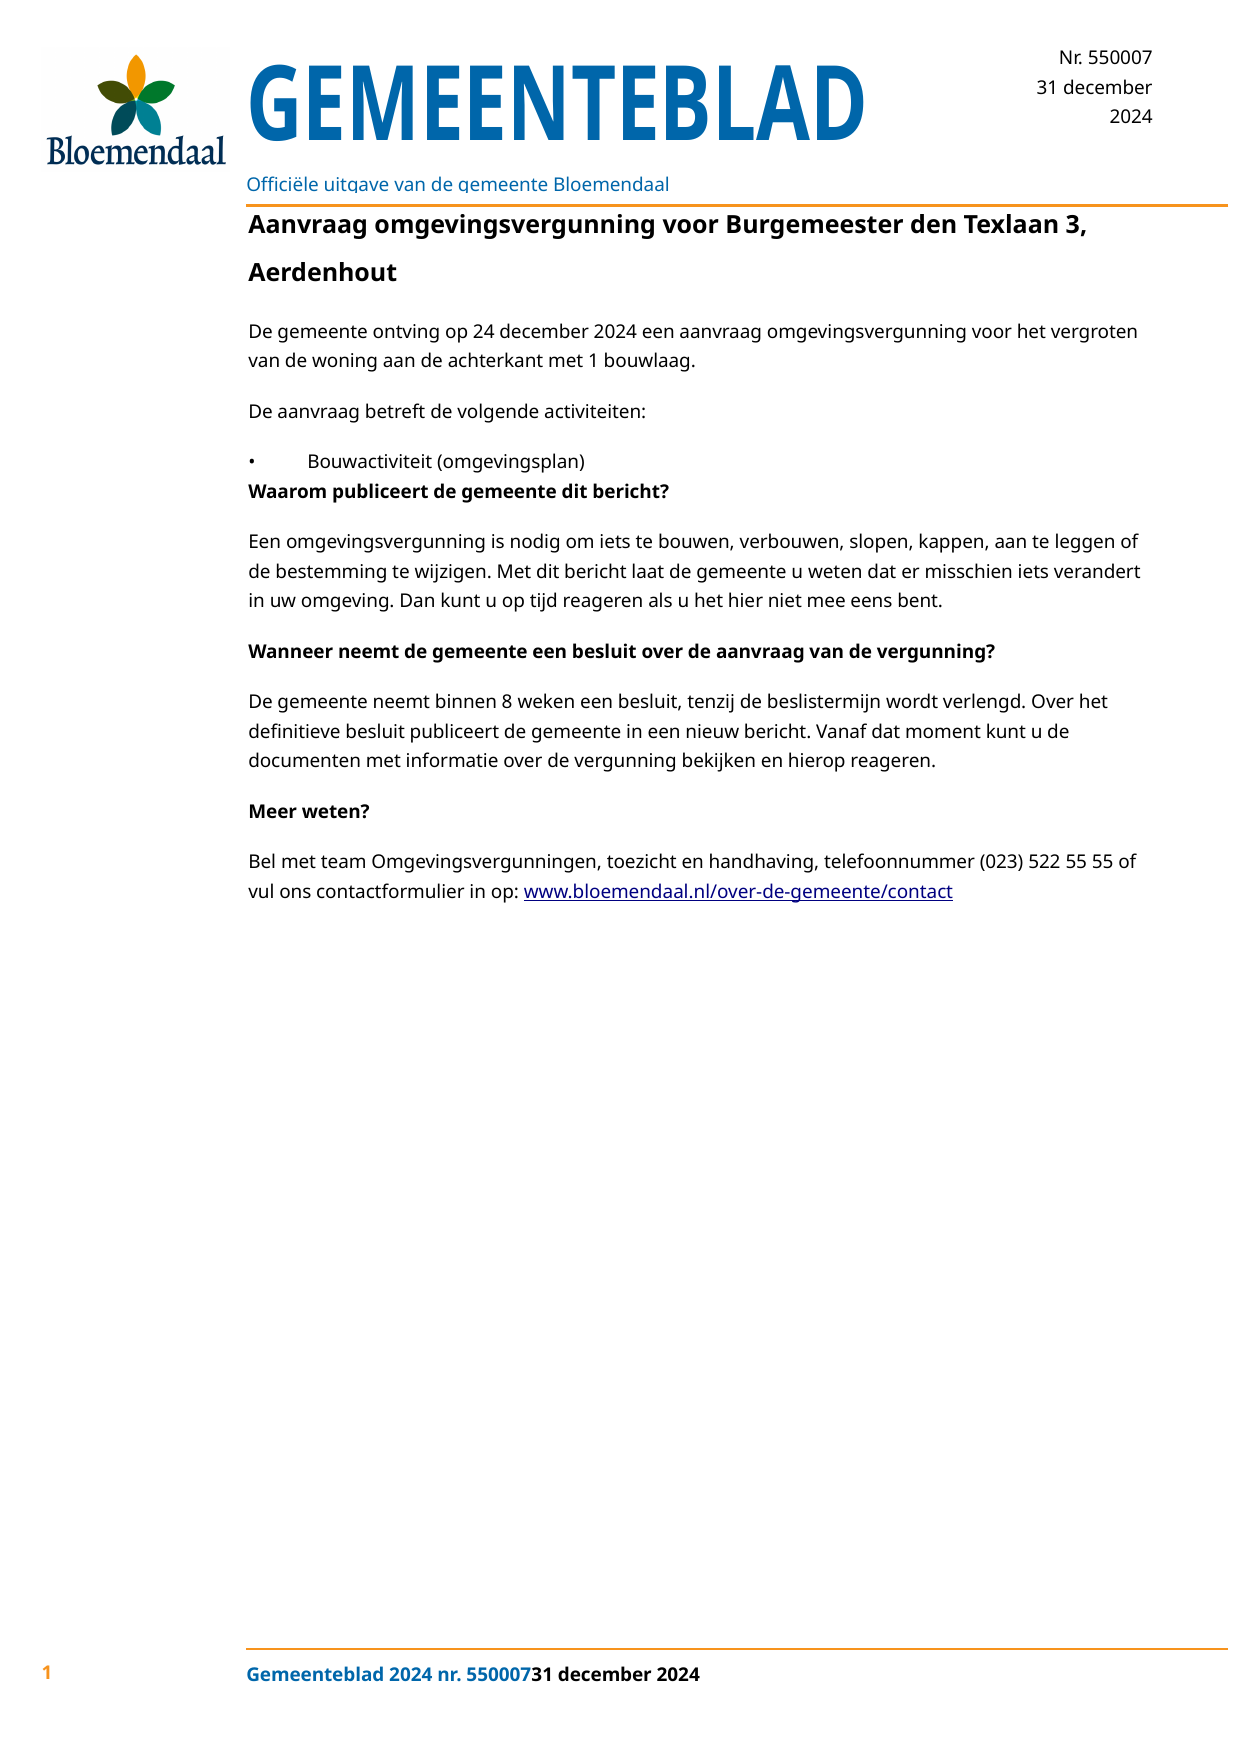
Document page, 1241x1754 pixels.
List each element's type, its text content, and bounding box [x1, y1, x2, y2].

text Een omgevingsvergunning is nodig om iets te bouwen, verbouwen, slopen, kappen, aan te leggen of de bestemming te wijzigen. Met dit bericht laat de gemeente u weten dat er misschien iets verandert in uw omgeving. Dan kunt u op tijd reageren als u het hier niet mee eens bent. [248, 528, 1152, 613]
list Bouwactiviteit (omgevingsplan) [248, 448, 1152, 474]
text De gemeente ontving op 24 december 2024 een aanvraag omgevingsvergunning voor het vergroten van de woning aan de achterkant met 1 bouwlaag. [248, 318, 1152, 373]
text Waarom publiceert de gemeente dit bericht? [248, 478, 1152, 504]
text Wanneer neemt de gemeente een besluit over de aanvraag van de vergunning? [248, 638, 1152, 664]
text Bel met team Omgevingsvergunningen, toezicht en handhaving, telefoonnummer (023) 522 55 55 of vul ons contactformulier in op: www.bloemendaal.nl/over-de-gemeente/contact [248, 848, 1152, 904]
text De aanvraag betreft de volgende activiteiten: [248, 398, 1152, 424]
text Meer weten? [248, 798, 1152, 824]
text De gemeente neemt binnen 8 weken een besluit, tenzij de beslistermijn wordt verlengd. Over het definitieve besluit publiceert de gemeente in een nieuw bericht. Vanaf dat moment kunt u de documenten met informatie over de vergunning bekijken en hierop reageren. [248, 688, 1152, 773]
text Aanvraag omgevingsvergunning voor Burgemeester den Texlaan 3, Aerdenhout [248, 207, 1152, 288]
picture [41, 47, 231, 172]
